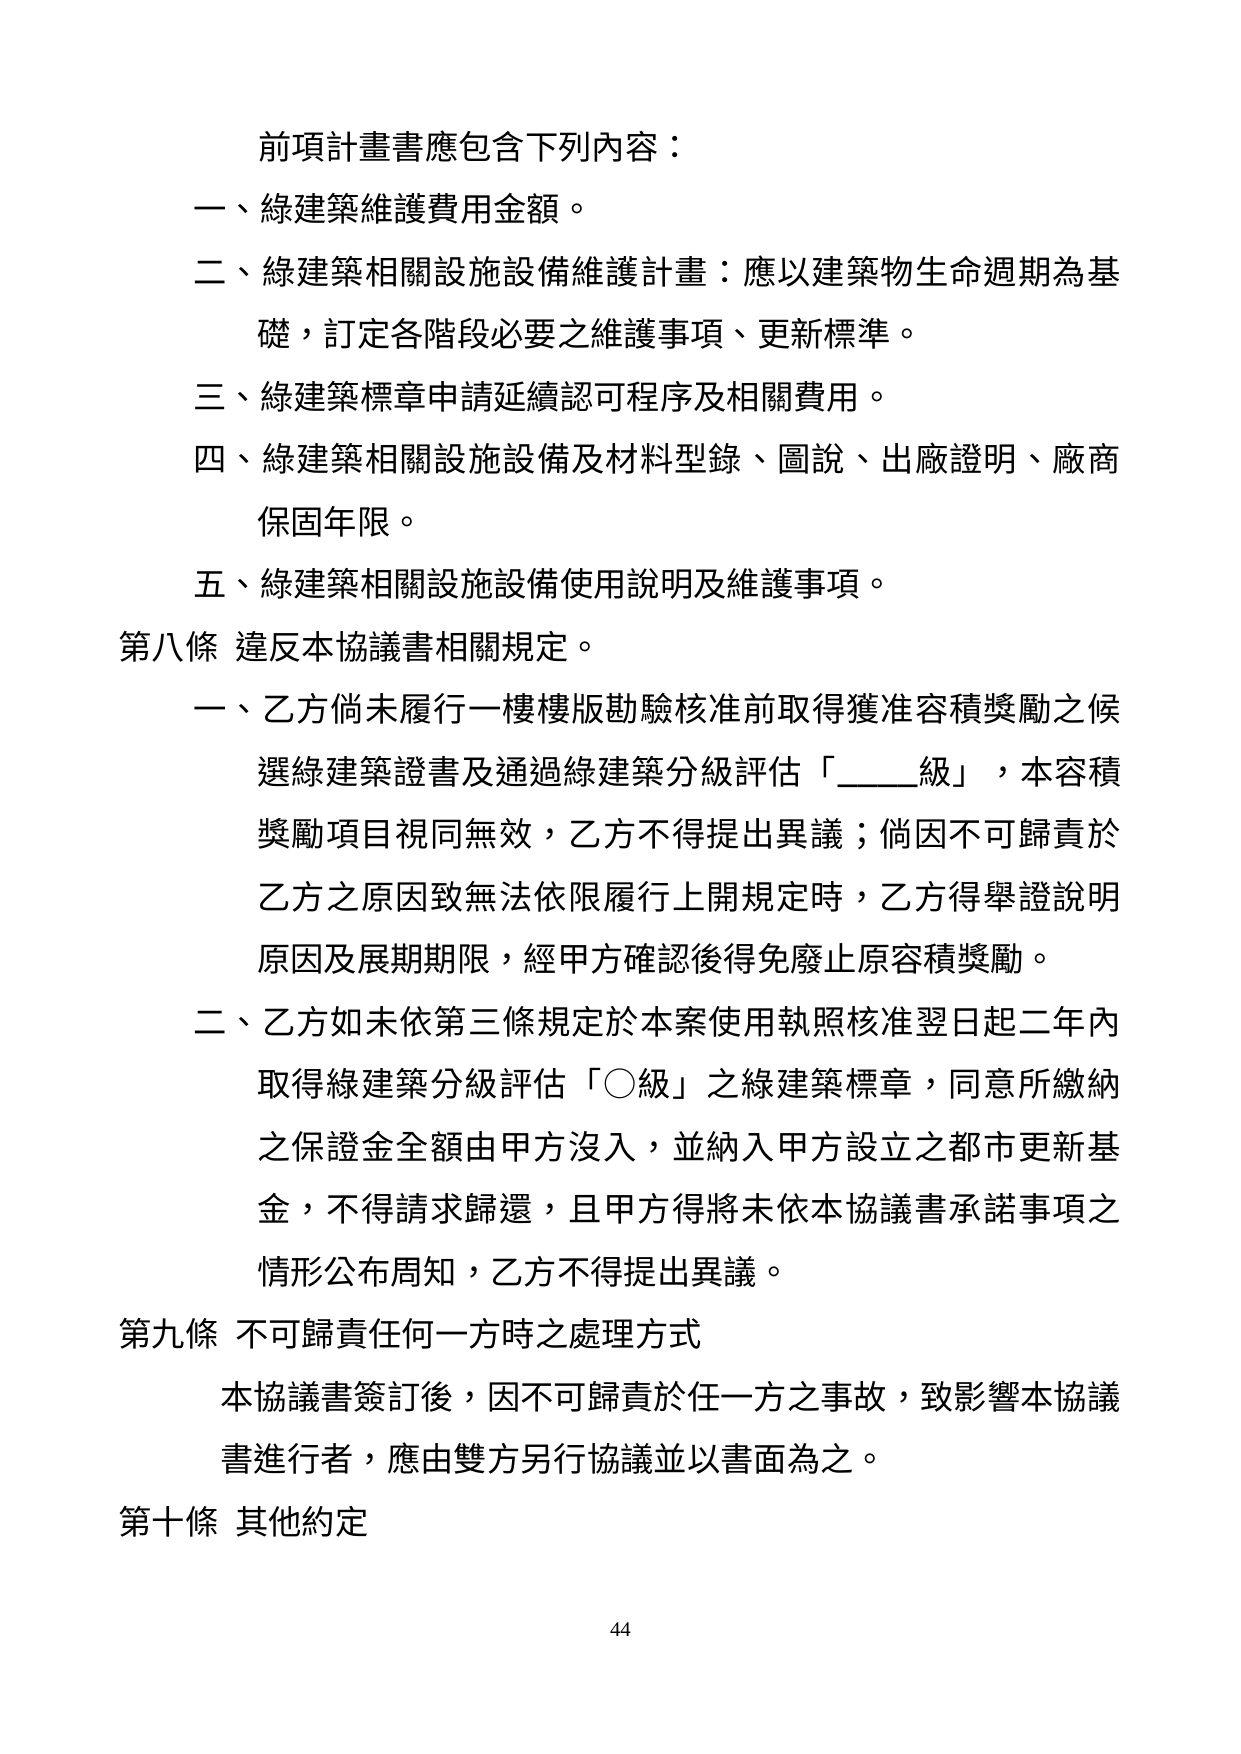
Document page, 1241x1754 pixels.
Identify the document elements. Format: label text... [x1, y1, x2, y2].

text 二、乙方如未依第三條規定於本案使用執照核准翌日起二年內取得綠建築分級評估「○級」之綠建築標章，同意所繳納之保證金全額由甲方沒入，並納入甲方設立之都市更新基金，不得請求歸還，且甲方得將未依本協議書承諾事項之情形公布周知，乙方不得提出異議。 [193, 978, 1122, 1290]
text 前項計畫書應包含下列內容： [118, 103, 1122, 165]
text 第八條 違反本協議書相關規定。 [118, 603, 1122, 665]
text 第十條 其他約定 [118, 1478, 1122, 1540]
text 二、綠建築相關設施設備維護計畫：應以建築物生命週期為基礎，訂定各階段必要之維護事項、更新標準。 [193, 228, 1122, 353]
text 一、綠建築維護費用金額。 [193, 165, 1122, 228]
text 四、綠建築相關設施設備及材料型錄、圖說、出廠證明、廠商保固年限。 [193, 415, 1122, 540]
text 第九條 不可歸責任何一方時之處理方式 [118, 1290, 1122, 1353]
text 五、綠建築相關設施設備使用說明及維護事項。 [193, 540, 1122, 603]
text 一、乙方倘未履行一樓樓版勘驗核准前取得獲准容積獎勵之候選綠建築證書及通過綠建築分級評估「____級」，本容積獎勵項目視同無效，乙方不得提出異議；倘因不可歸責於乙方之原因致無法依限履行上開規定時，乙方得舉證說明原因及展期期限，經甲方確認後得免廢止原容積獎勵。 [193, 665, 1122, 978]
text 三、綠建築標章申請延續認可程序及相關費用。 [193, 353, 1122, 415]
text 本協議書簽訂後，因不可歸責於任一方之事故，致影響本協議書進行者，應由雙方另行協議並以書面為之。 [220, 1353, 1122, 1478]
